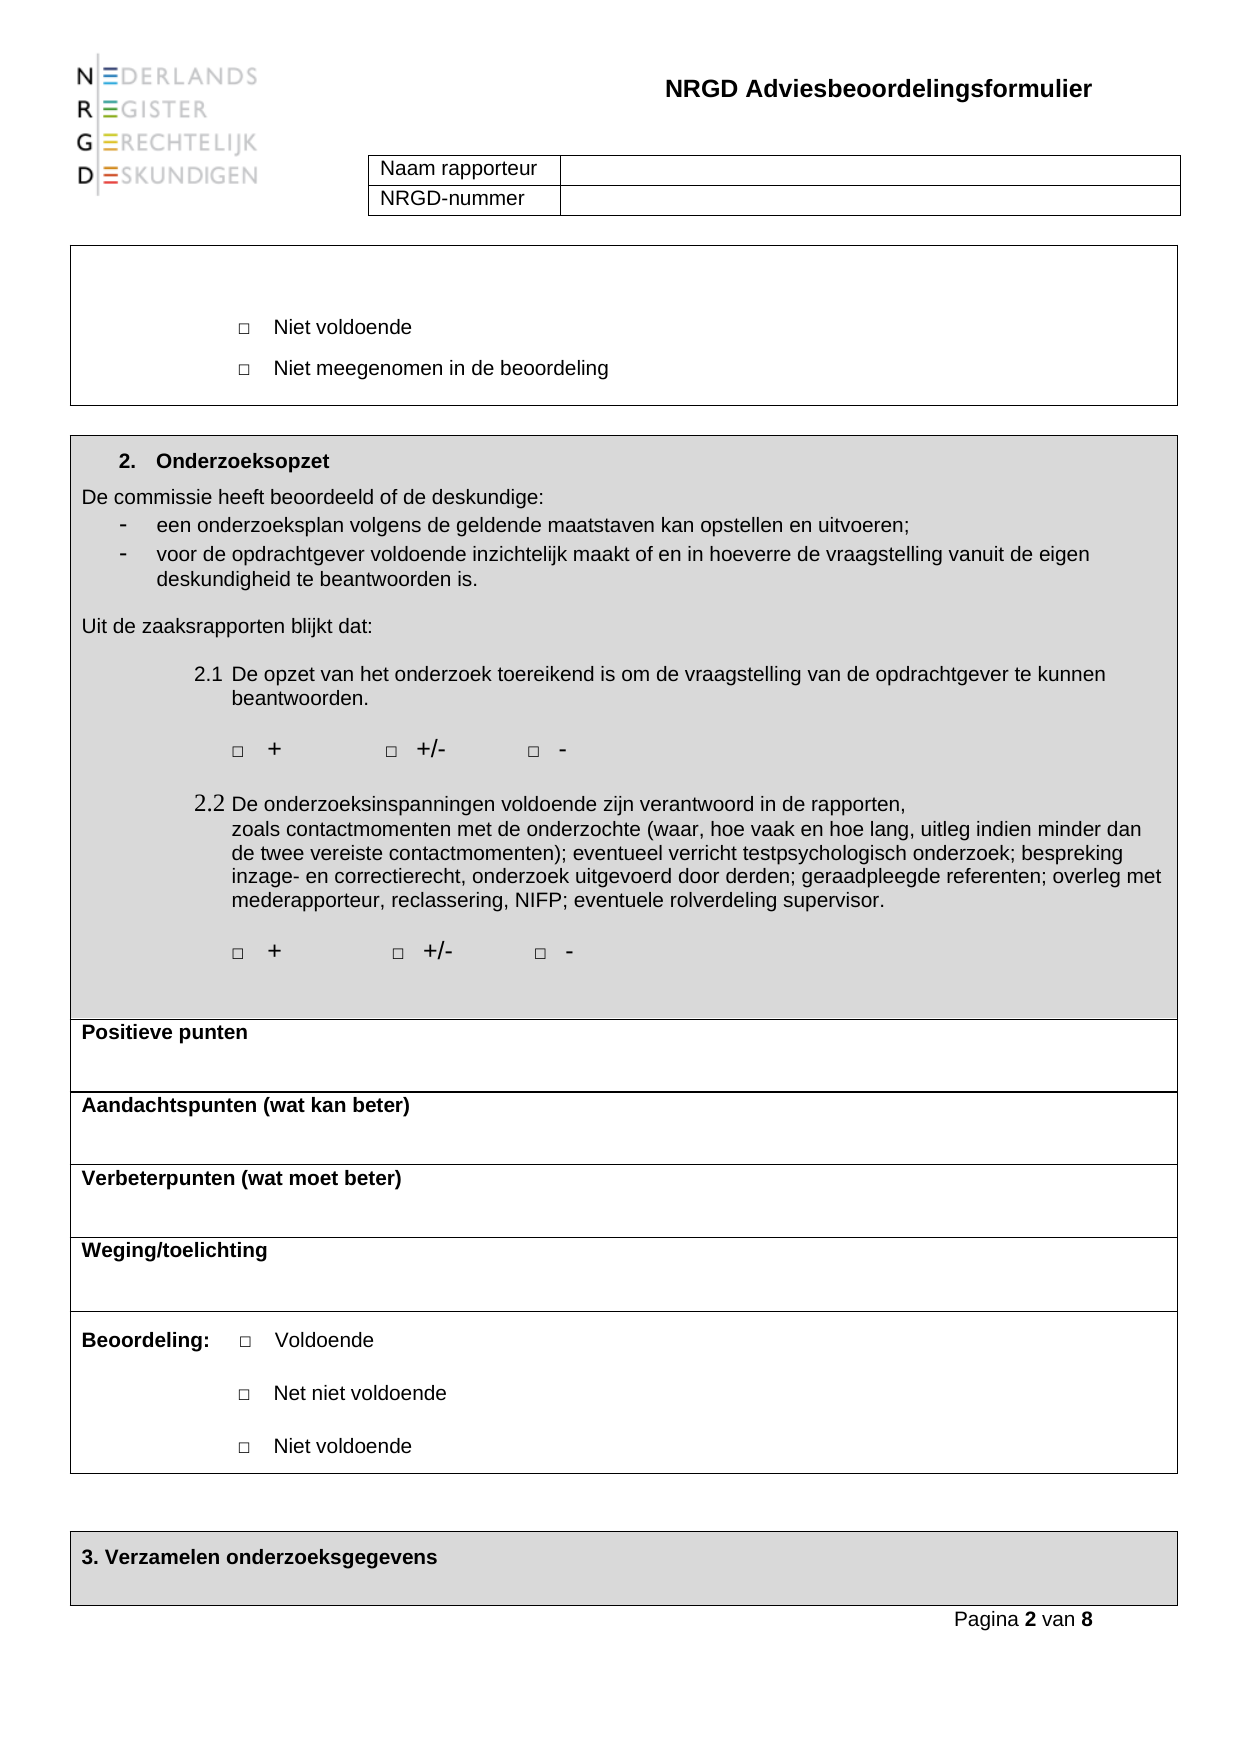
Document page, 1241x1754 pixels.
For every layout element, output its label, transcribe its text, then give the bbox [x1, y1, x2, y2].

table_cell Weging/toelichting [71, 1238, 1177, 1311]
table_cell Aandachtspunten (wat kan beter) [71, 1093, 1177, 1164]
table_header Onderzoeksopzet De commissie heeft beoordeeld of de deskundige: een onderzoeksplan volgens de geldende maatstaven kan opstellen en uitvoeren; voor de opdrachtgever voldoende inzichtelijk maakt of en in hoeverre de vraagstelling vanuit de eigen deskundigheid te beantwoorden is. Uit de zaaksrapporten blijkt dat: De opzet van het onderzoek toereikend is om de vraagstelling van de opdrachtgever te kunnen beantwoorden. ☐ + ☐ +/- ☐ - De onderzoeksinspanningen voldoende zijn verantwoord in de rapporten, zoals contactmomenten met de onderzochte (waar, hoe vaak en hoe lang, uitleg indien minder dan de twee vereiste contactmomenten); eventueel verricht testpsychologisch onderzoek; bespreking inzage- en correctierecht, onderzoek uitgevoerd door derden; geraadpleegde referenten; overleg met mederapporteur, reclassering, NIFP; eventuele rolverdeling supervisor. ☐ + ☐ +/- ☐ - [71, 436, 1177, 1018]
table_header 3. Verzamelen onderzoeksgegevens [71, 1532, 1177, 1605]
table_cell Positieve punten [71, 1020, 1177, 1091]
table_cell Verbeterpunten (wat moet beter) [71, 1165, 1177, 1237]
table_cell Beoordeling: ☐ Voldoende ☐ Net niet voldoende ☐ Niet voldoende [71, 1312, 1177, 1473]
table_cell ☐ Niet voldoende ☐ Niet meegenomen in de beoordeling [71, 246, 1177, 405]
